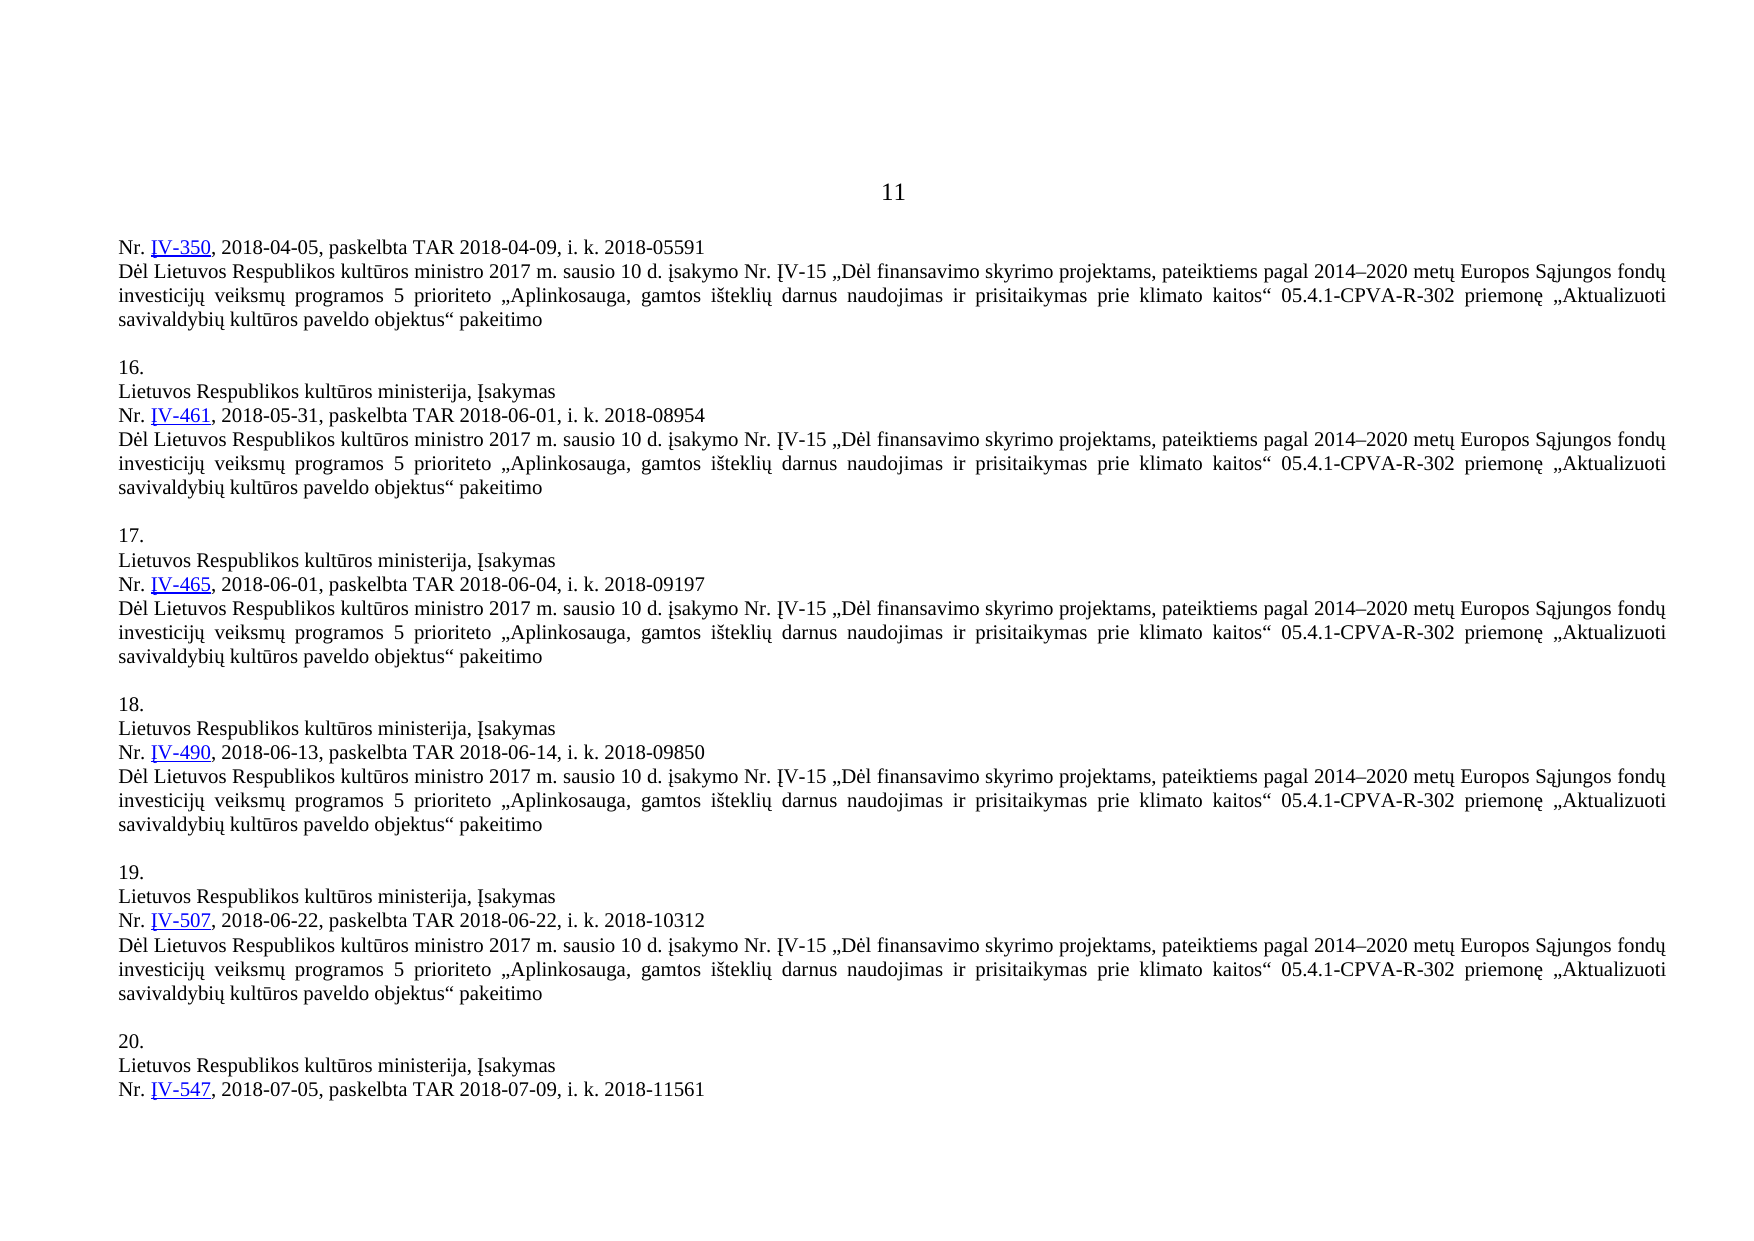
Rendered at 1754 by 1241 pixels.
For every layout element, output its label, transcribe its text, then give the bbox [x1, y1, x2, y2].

text Lietuvos Respublikos kultūros ministerija, Įsakymas [118, 379, 1668, 403]
text 16. [118, 355, 1668, 379]
text Dėl Lietuvos Respublikos kultūros ministro 2017 m. sausio 10 d. įsakymo Nr. ĮV-15 „Dėl finansavimo skyrimo projektams, pateiktiems pagal 2014–2020 metų Europos Sąjungos fondų investicijų veiksmų programos 5 prioriteto „Aplinkosauga, gamtos išteklių darnus naudojimas ir prisitaikymas prie klimato kaitos“ 05.4.1-CPVA-R-302 priemonę „Aktualizuoti savivaldybių kultūros paveldo objektus“ pakeitimo [118, 932, 1668, 1005]
text Dėl Lietuvos Respublikos kultūros ministro 2017 m. sausio 10 d. įsakymo Nr. ĮV-15 „Dėl finansavimo skyrimo projektams, pateiktiems pagal 2014–2020 metų Europos Sąjungos fondų investicijų veiksmų programos 5 prioriteto „Aplinkosauga, gamtos išteklių darnus naudojimas ir prisitaikymas prie klimato kaitos“ 05.4.1-CPVA-R-302 priemonę „Aktualizuoti savivaldybių kultūros paveldo objektus“ pakeitimo [118, 764, 1668, 836]
text Nr. ĮV-490, 2018-06-13, paskelbta TAR 2018-06-14, i. k. 2018-09850 [118, 740, 1668, 764]
text Dėl Lietuvos Respublikos kultūros ministro 2017 m. sausio 10 d. įsakymo Nr. ĮV-15 „Dėl finansavimo skyrimo projektams, pateiktiems pagal 2014–2020 metų Europos Sąjungos fondų investicijų veiksmų programos 5 prioriteto „Aplinkosauga, gamtos išteklių darnus naudojimas ir prisitaikymas prie klimato kaitos“ 05.4.1-CPVA-R-302 priemonę „Aktualizuoti savivaldybių kultūros paveldo objektus“ pakeitimo [118, 596, 1668, 668]
text Dėl Lietuvos Respublikos kultūros ministro 2017 m. sausio 10 d. įsakymo Nr. ĮV-15 „Dėl finansavimo skyrimo projektams, pateiktiems pagal 2014–2020 metų Europos Sąjungos fondų investicijų veiksmų programos 5 prioriteto „Aplinkosauga, gamtos išteklių darnus naudojimas ir prisitaikymas prie klimato kaitos“ 05.4.1-CPVA-R-302 priemonę „Aktualizuoti savivaldybių kultūros paveldo objektus“ pakeitimo [118, 259, 1668, 331]
text Nr. ĮV-507, 2018-06-22, paskelbta TAR 2018-06-22, i. k. 2018-10312 [118, 908, 1668, 932]
text Lietuvos Respublikos kultūros ministerija, Įsakymas [118, 716, 1668, 740]
text 17. [118, 523, 1668, 547]
text Nr. ĮV-350, 2018-04-05, paskelbta TAR 2018-04-09, i. k. 2018-05591 [118, 235, 1668, 259]
text Lietuvos Respublikos kultūros ministerija, Įsakymas [118, 547, 1668, 572]
text Dėl Lietuvos Respublikos kultūros ministro 2017 m. sausio 10 d. įsakymo Nr. ĮV-15 „Dėl finansavimo skyrimo projektams, pateiktiems pagal 2014–2020 metų Europos Sąjungos fondų investicijų veiksmų programos 5 prioriteto „Aplinkosauga, gamtos išteklių darnus naudojimas ir prisitaikymas prie klimato kaitos“ 05.4.1-CPVA-R-302 priemonę „Aktualizuoti savivaldybių kultūros paveldo objektus“ pakeitimo [118, 427, 1668, 499]
text 20. [118, 1029, 1668, 1053]
text Lietuvos Respublikos kultūros ministerija, Įsakymas [118, 884, 1668, 908]
text 19. [118, 860, 1668, 884]
text Nr. ĮV-461, 2018-05-31, paskelbta TAR 2018-06-01, i. k. 2018-08954 [118, 403, 1668, 427]
text 18. [118, 692, 1668, 716]
text Nr. ĮV-547, 2018-07-05, paskelbta TAR 2018-07-09, i. k. 2018-11561 [118, 1077, 1668, 1101]
text Nr. ĮV-465, 2018-06-01, paskelbta TAR 2018-06-04, i. k. 2018-09197 [118, 572, 1668, 596]
text Lietuvos Respublikos kultūros ministerija, Įsakymas [118, 1053, 1668, 1077]
